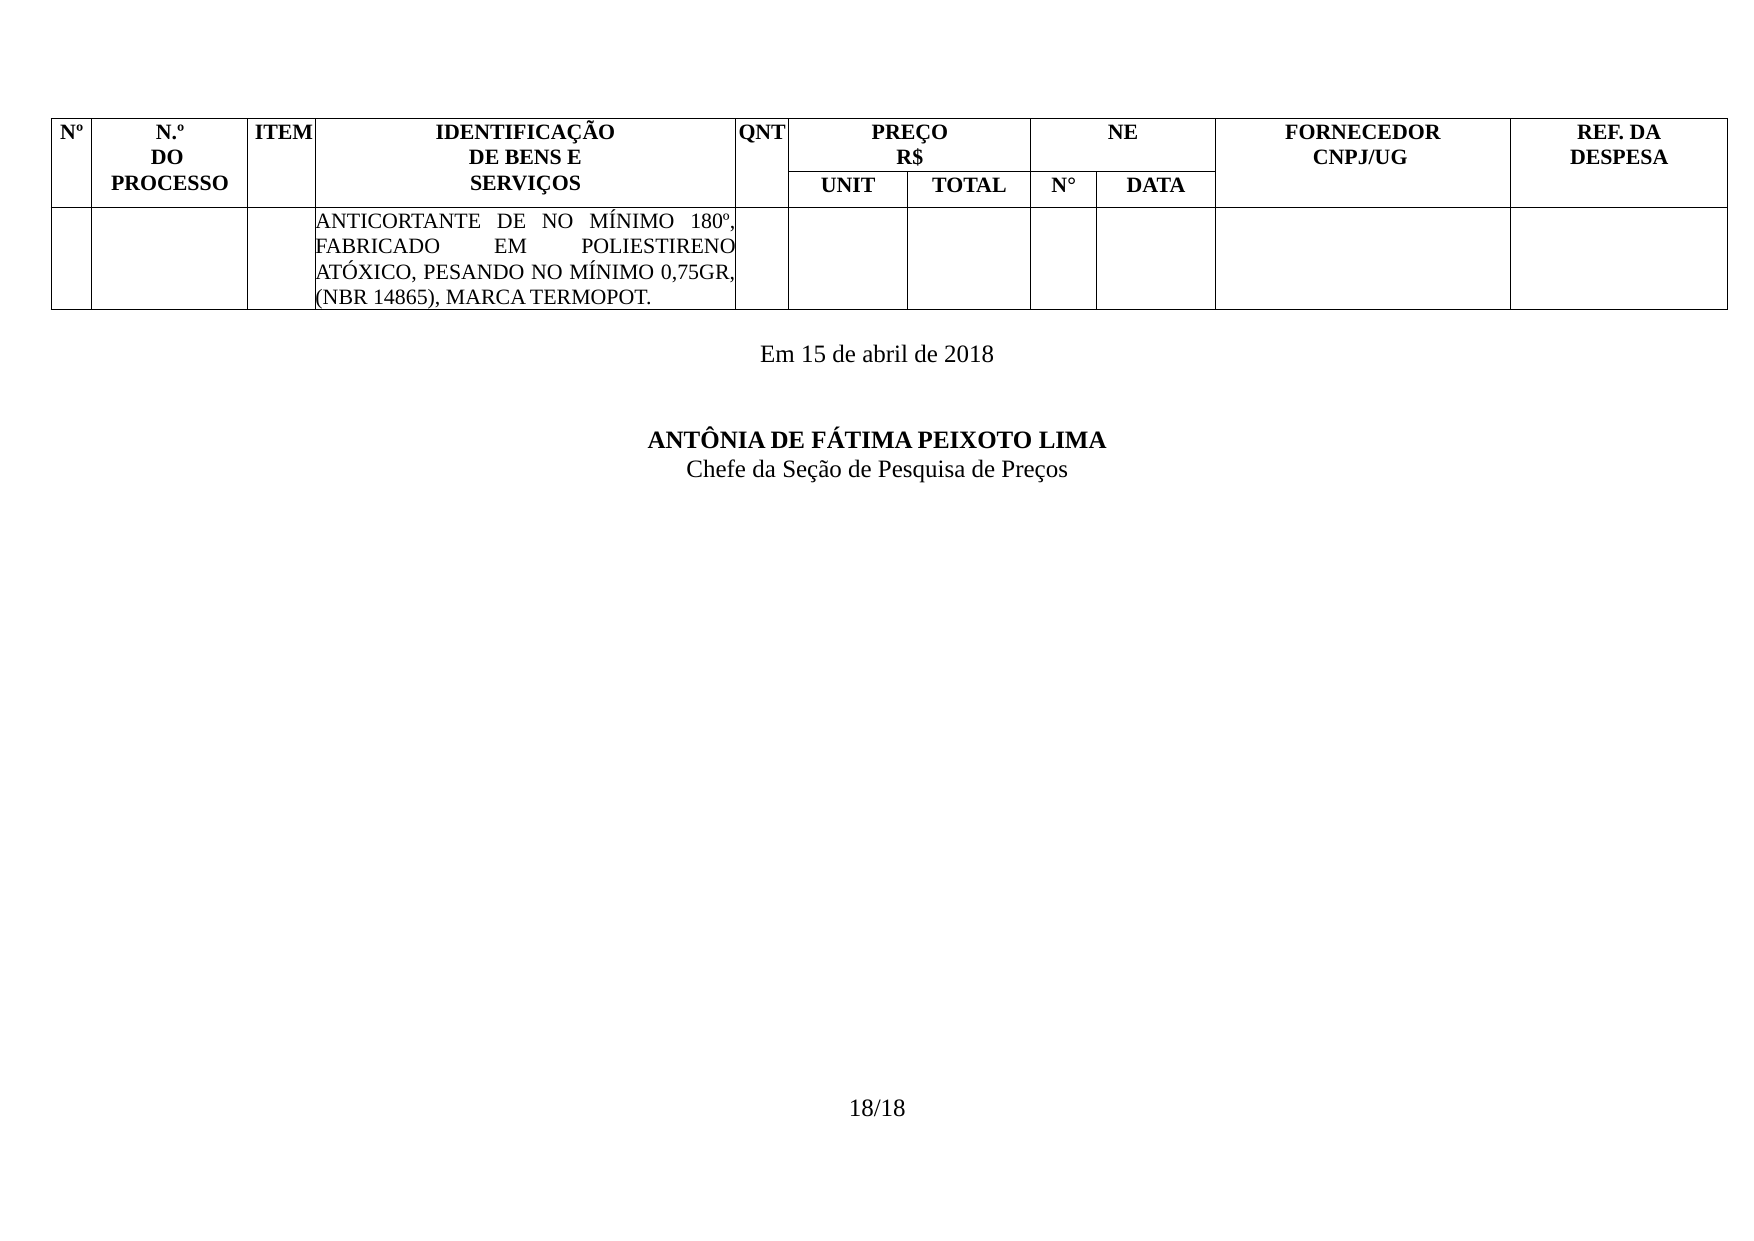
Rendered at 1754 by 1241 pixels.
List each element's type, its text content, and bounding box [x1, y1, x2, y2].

text ANTÔNIA DE FÁTIMA PEIXOTO LIMA [118, 425, 1636, 454]
table_cell N° [1031, 172, 1096, 207]
table_cell [908, 208, 1030, 309]
table_header ITEM [248, 119, 315, 207]
table_cell DATA [1097, 172, 1215, 207]
table_cell [1216, 208, 1510, 309]
table_header IDENTIFICAÇÃO DE BENS E SERVIÇOS [316, 119, 735, 207]
table_header QNT [736, 119, 788, 207]
table_header N.º DO PROCESSO [92, 119, 247, 207]
table_cell [789, 208, 907, 309]
table_cell TOTAL [908, 172, 1030, 207]
table_cell ANTICORTANTE DE NO MÍNIMO 180º, FABRICADO EM POLIESTIRENO ATÓXICO, PESANDO NO MÍNIMO 0,75GR, (NBR 14865), MARCA TERMOPOT. [316, 208, 735, 309]
table_cell [248, 208, 315, 309]
table_cell [1031, 208, 1096, 309]
text Em 15 de abril de 2018 [118, 339, 1636, 368]
table_header Nº [52, 119, 91, 207]
table_cell [736, 208, 788, 309]
table_cell [1511, 208, 1727, 309]
table_header NE [1031, 119, 1215, 171]
table_cell UNIT [789, 172, 907, 207]
table_header FORNECEDOR CNPJ/UG [1216, 119, 1510, 207]
text Chefe da Seção de Pesquisa de Preços [118, 454, 1636, 483]
table_cell [1097, 208, 1215, 309]
table_header REF. DA DESPESA [1511, 119, 1727, 207]
table_cell [92, 208, 247, 309]
table_header PREÇO R$ [789, 119, 1030, 171]
table_cell [52, 208, 91, 309]
